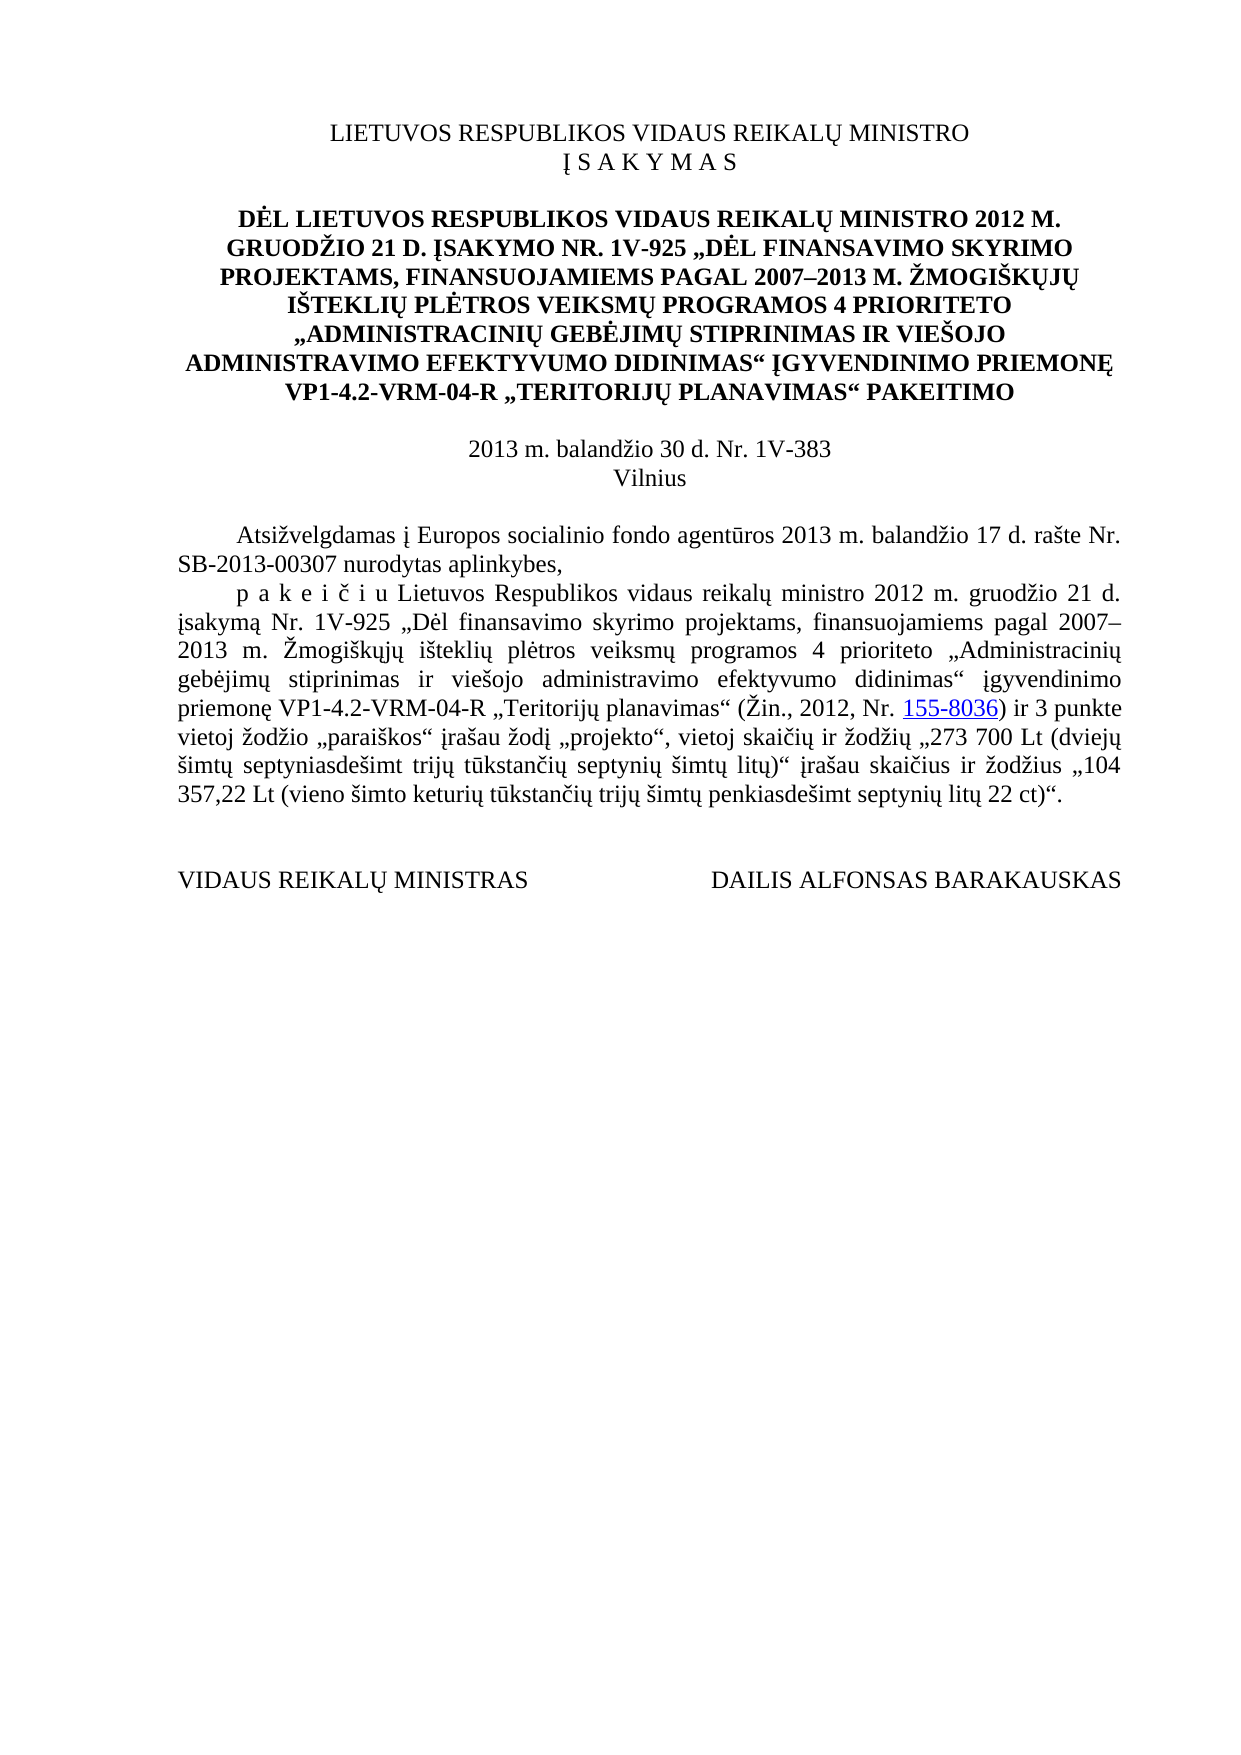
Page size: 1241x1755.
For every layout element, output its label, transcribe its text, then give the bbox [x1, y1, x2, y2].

text Atsižvelgdamas į Europos socialinio fondo agentūros 2013 m. balandžio 17 d. rašte Nr. SB-2013-00307 nurodytas aplinkybes, [177, 521, 1122, 578]
text Vidaus reikalų ministras Dailis Alfonsas Barakauskas [177, 866, 1122, 894]
text DĖL LIETUVOS RESPUBLIKOS VIDAUS REIKALŲ MINISTRO 2012 M. GRUODŽIO 21 D. ĮSAKYMO NR. 1V-925 „DĖL FINANSAVIMO SKYRIMO PROJEKTAMS, FINANSUOJAMIEMS PAGAL 2007–2013 M. Žmogiškųjų išteklių plėtros veiksmų programos 4 prioriteto „Administracinių gebėjimų stiprinimas ir viešojo administravimo efektyvumo didinimas“ ĮGYVENDINIMO priemonĘ VP1-4.2-VRM-04-R „TERITORIJŲ PLANAVIMAS“ PAKEITIMO [177, 204, 1122, 406]
text Į S A K Y M A S [177, 147, 1122, 176]
text p a k e i č i u Lietuvos Respublikos vidaus reikalų ministro 2012 m. gruodžio 21 d. įsakymą Nr. 1V-925 „Dėl finansavimo skyrimo projektams, finansuojamiems pagal 2007–2013 m. Žmogiškųjų išteklių plėtros veiksmų programos 4 prioriteto „Administracinių gebėjimų stiprinimas ir viešojo administravimo efektyvumo didinimas“ įgyvendinimo priemonę VP1-4.2-VRM-04-R „Teritorijų planavimas“ (Žin., 2012, Nr. 155-8036) ir 3 punkte vietoj žodžio „paraiškos“ įrašau žodį „projekto“, vietoj skaičių ir žodžių „273 700 Lt (dviejų šimtų septyniasdešimt trijų tūkstančių septynių šimtų litų)“ įrašau skaičius ir žodžius „104 357,22 Lt (vieno šimto keturių tūkstančių trijų šimtų penkiasdešimt septynių litų 22 ct)“. [177, 578, 1122, 808]
text Vilnius [177, 463, 1122, 492]
text LIETUVOS RESPUBLIKOS VIDAUS REIKALŲ MINISTRO [177, 118, 1122, 147]
text 2013 m. balandžio 30 d. Nr. 1V-383 [177, 434, 1122, 463]
